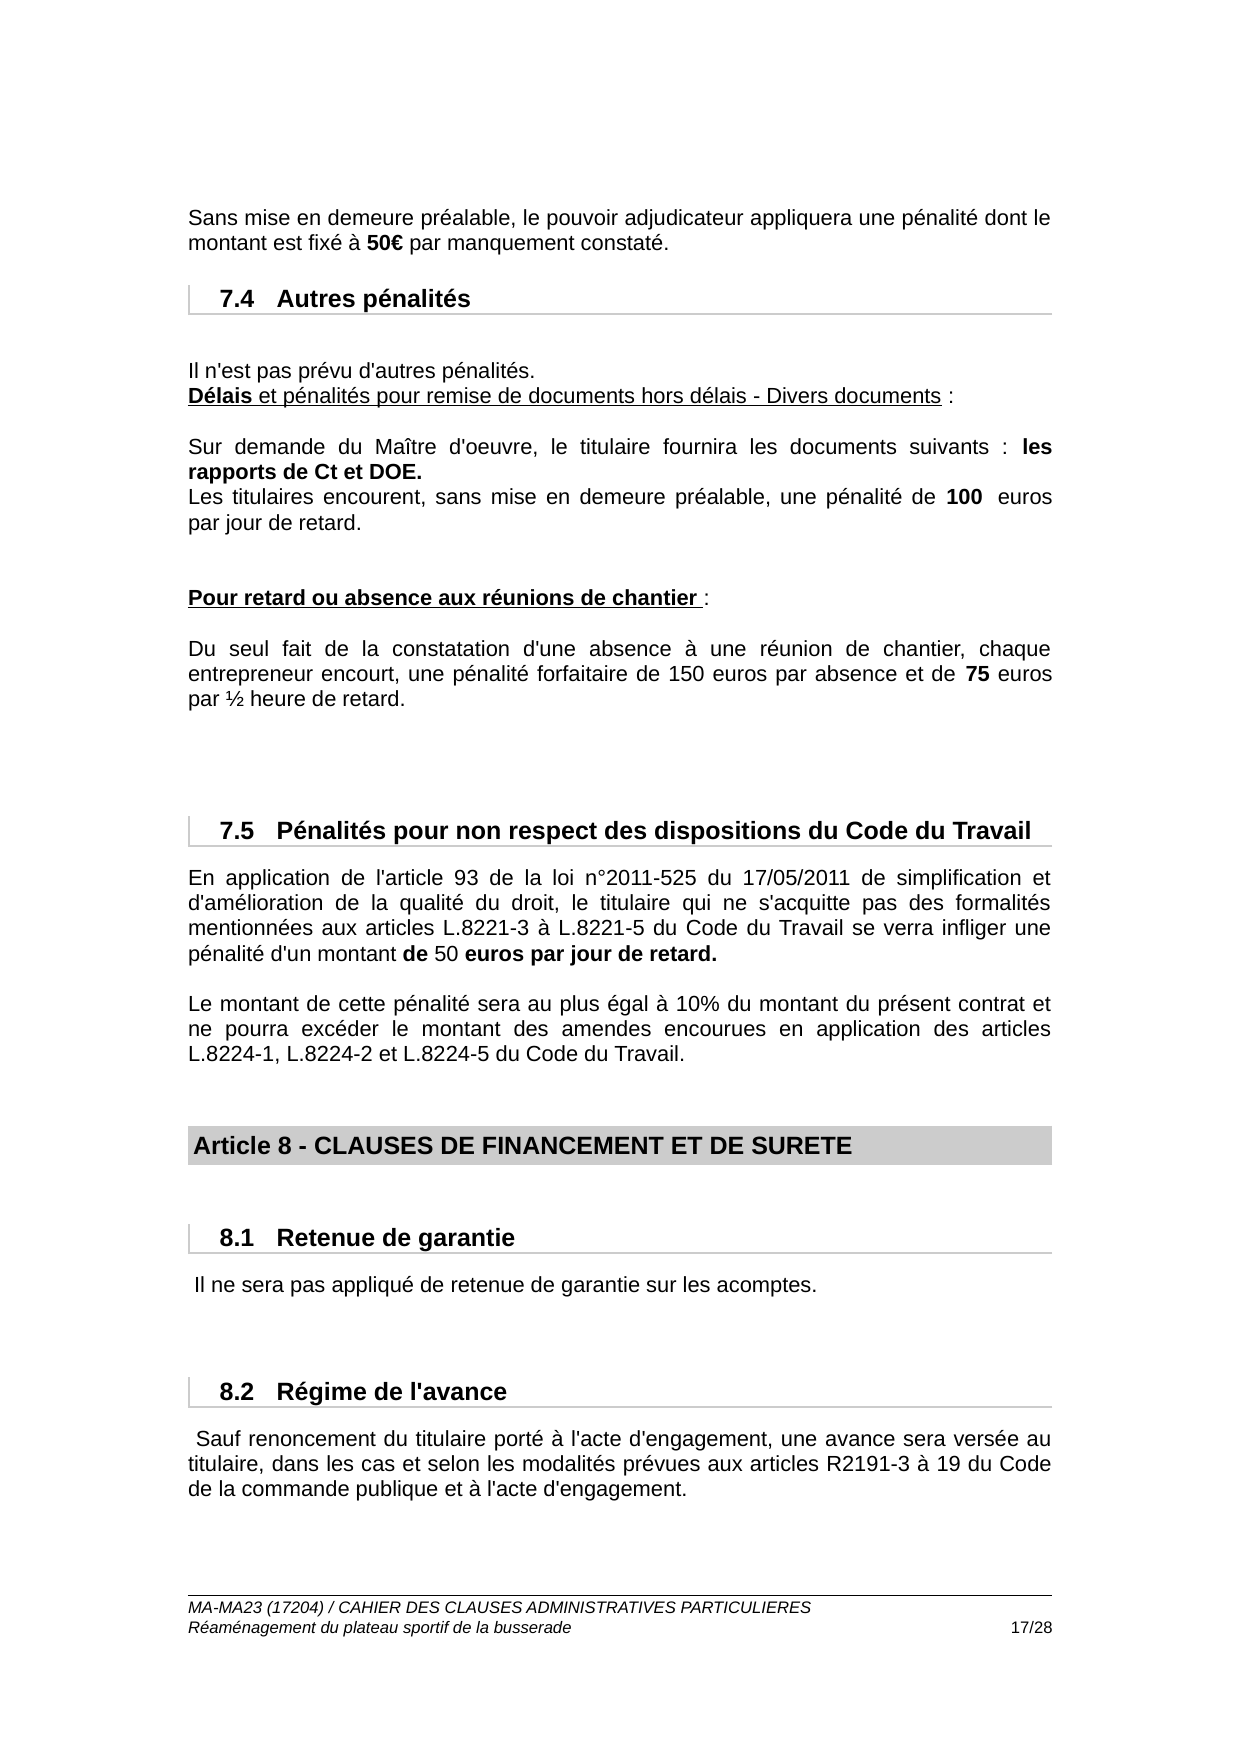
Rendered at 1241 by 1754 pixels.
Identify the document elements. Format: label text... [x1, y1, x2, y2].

subtitle CLAUSES DE FINANCEMENT ET DE SURETE [190, 1128, 1050, 1162]
text Sur demande du Maître d'oeuvre, le titulaire fournira les documents suivants : les rapports de Ct et DOE. [188, 434, 1052, 484]
text Il ne sera pas appliqué de retenue de garantie sur les acomptes. [188, 1272, 1052, 1297]
text En application de l'article 93 de la loi n°2011-525 du 17/05/2011 de simplification et d'amélioration de la qualité du droit, le titulaire qui ne s'acquitte pas des formalités mentionnées aux articles L.8221-3 à L.8221-5 du Code du Travail se verra infliger une pénalité d'un montant de 50 euros par jour de retard. [188, 865, 1052, 966]
text Pour retard ou absence aux réunions de chantier : [188, 585, 1052, 610]
text Du seul fait de la constatation d'une absence à une réunion de chantier, chaque entrepreneur encourt, une pénalité forfaitaire de 150 euros par absence et de 75 euros par ½ heure de retard. [188, 636, 1052, 711]
text Les titulaires encourent, sans mise en demeure préalable, une pénalité de 100 euros par jour de retard. [188, 484, 1052, 535]
text Sauf renoncement du titulaire porté à l'acte d'engagement, une avance sera versée au titulaire, dans les cas et selon les modalités prévues aux articles R2191-3 à 19 du Code de la commande publique et à l'acte d'engagement. [188, 1426, 1052, 1501]
text Le montant de cette pénalité sera au plus égal à 10% du montant du présent contrat et ne pourra excéder le montant des amendes encourues en application des articles L.8224-1, L.8224-2 et L.8224-5 du Code du Travail. [188, 991, 1052, 1066]
subtitle Pénalités pour non respect des dispositions du Code du Travail [190, 816, 1052, 845]
subtitle Régime de l'avance [190, 1377, 1052, 1406]
subtitle Retenue de garantie [188, 1223, 1052, 1252]
text Sans mise en demeure préalable, le pouvoir adjudicateur appliquera une pénalité dont le montant est fixé à 50€ par manquement constaté. [188, 204, 1052, 255]
text Il n'est pas prévu d'autres pénalités. [188, 358, 1052, 383]
subtitle Autres pénalités [188, 284, 1052, 313]
text Délais et pénalités pour remise de documents hors délais - Divers documents : [188, 383, 1052, 409]
